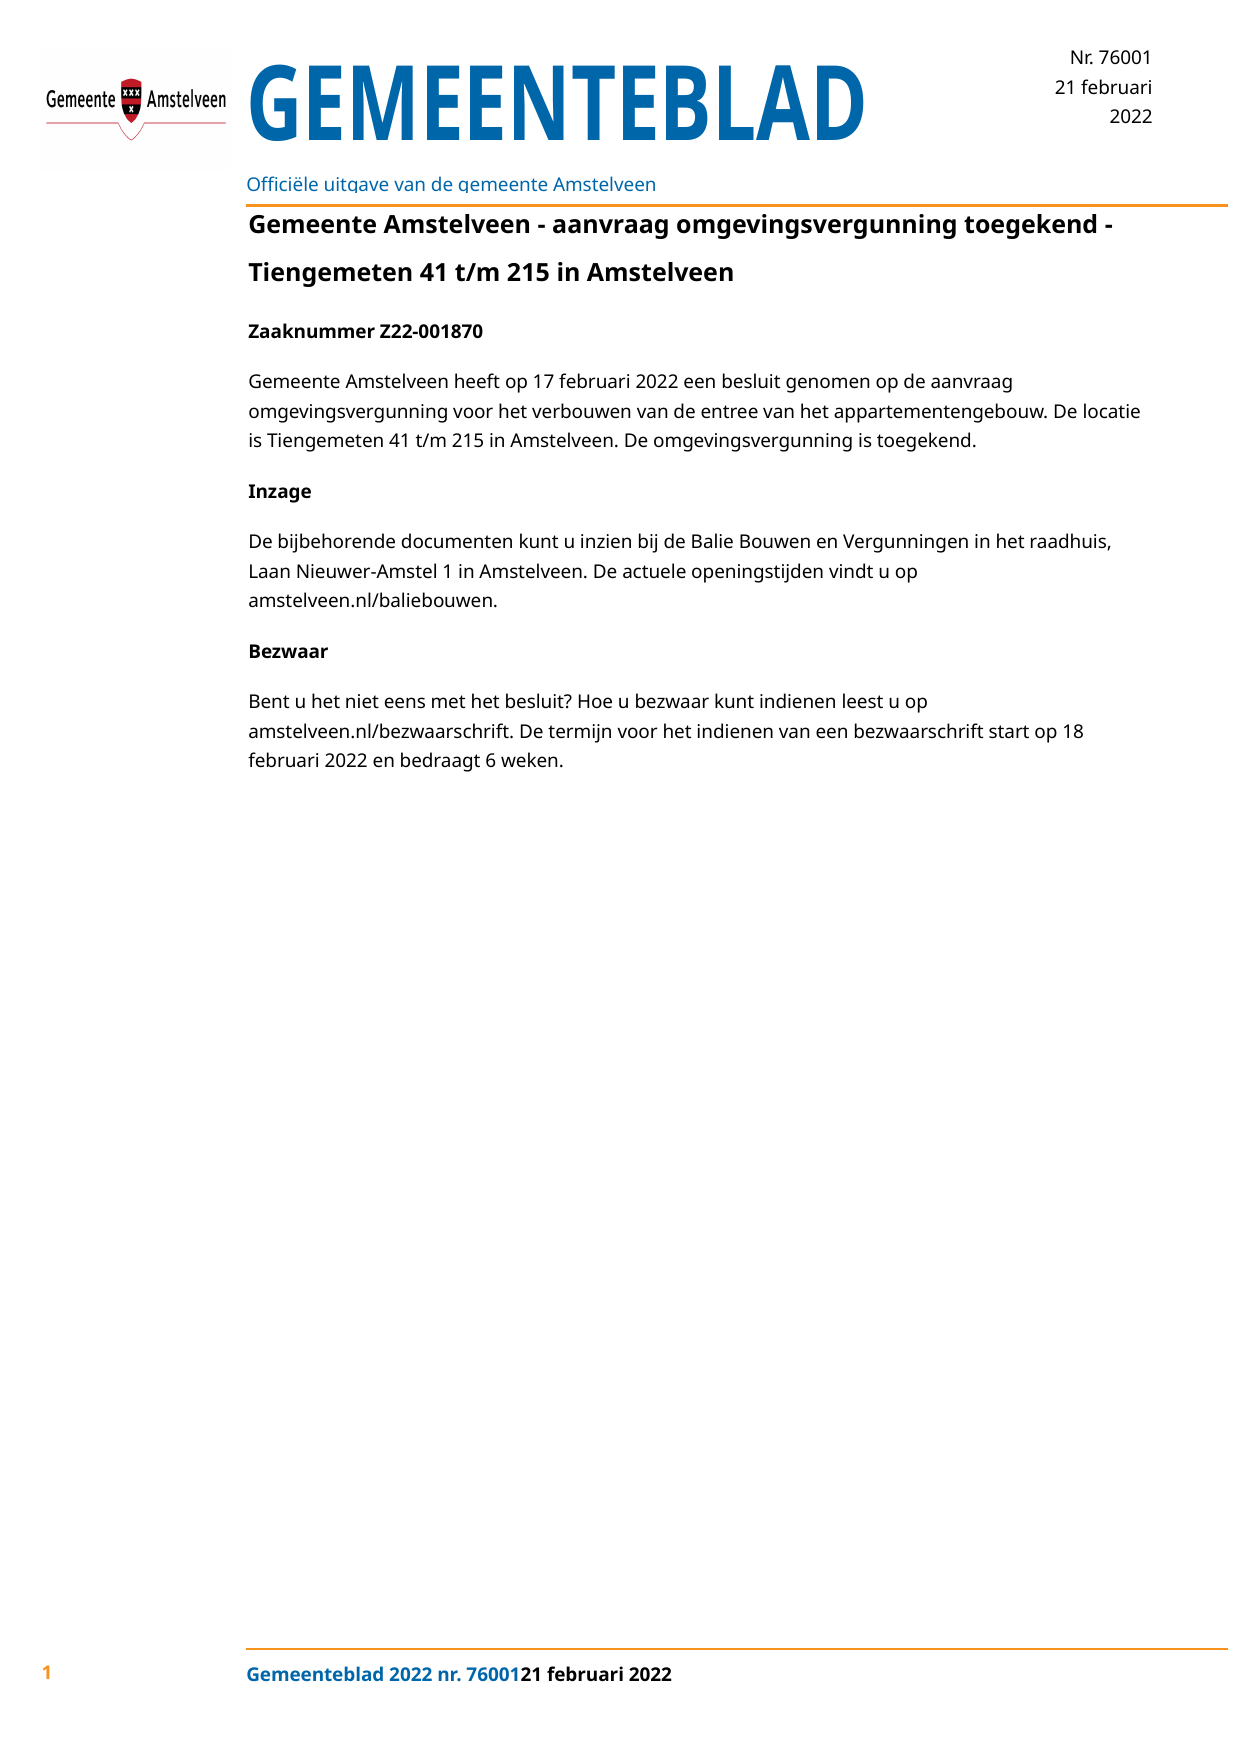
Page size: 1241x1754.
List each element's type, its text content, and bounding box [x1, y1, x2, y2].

text Bezwaar [248, 638, 1152, 664]
text Gemeente Amstelveen heeft op 17 februari 2022 een besluit genomen op de aanvraag omgevingsvergunning voor het verbouwen van de entree van het appartementengebouw. De locatie is Tiengemeten 41 t/m 215 in Amstelveen. De omgevingsvergunning is toegekend. [248, 368, 1152, 453]
text De bijbehorende documenten kunt u inzien bij de Balie Bouwen en Vergunningen in het raadhuis, Laan Nieuwer-Amstel 1 in Amstelveen. De actuele openingstijden vindt u op amstelveen.nl/baliebouwen. [248, 528, 1152, 613]
text Zaaknummer Z22-001870 [248, 318, 1152, 344]
picture [41, 47, 231, 172]
text Gemeente Amstelveen - aanvraag omgevingsvergunning toegekend - Tiengemeten 41 t/m 215 in Amstelveen [248, 207, 1152, 288]
text Inzage [248, 478, 1152, 504]
text Bent u het niet eens met het besluit? Hoe u bezwaar kunt indienen leest u op amstelveen.nl/bezwaarschrift. De termijn voor het indienen van een bezwaarschrift start op 18 februari 2022 en bedraagt 6 weken. [248, 688, 1152, 773]
